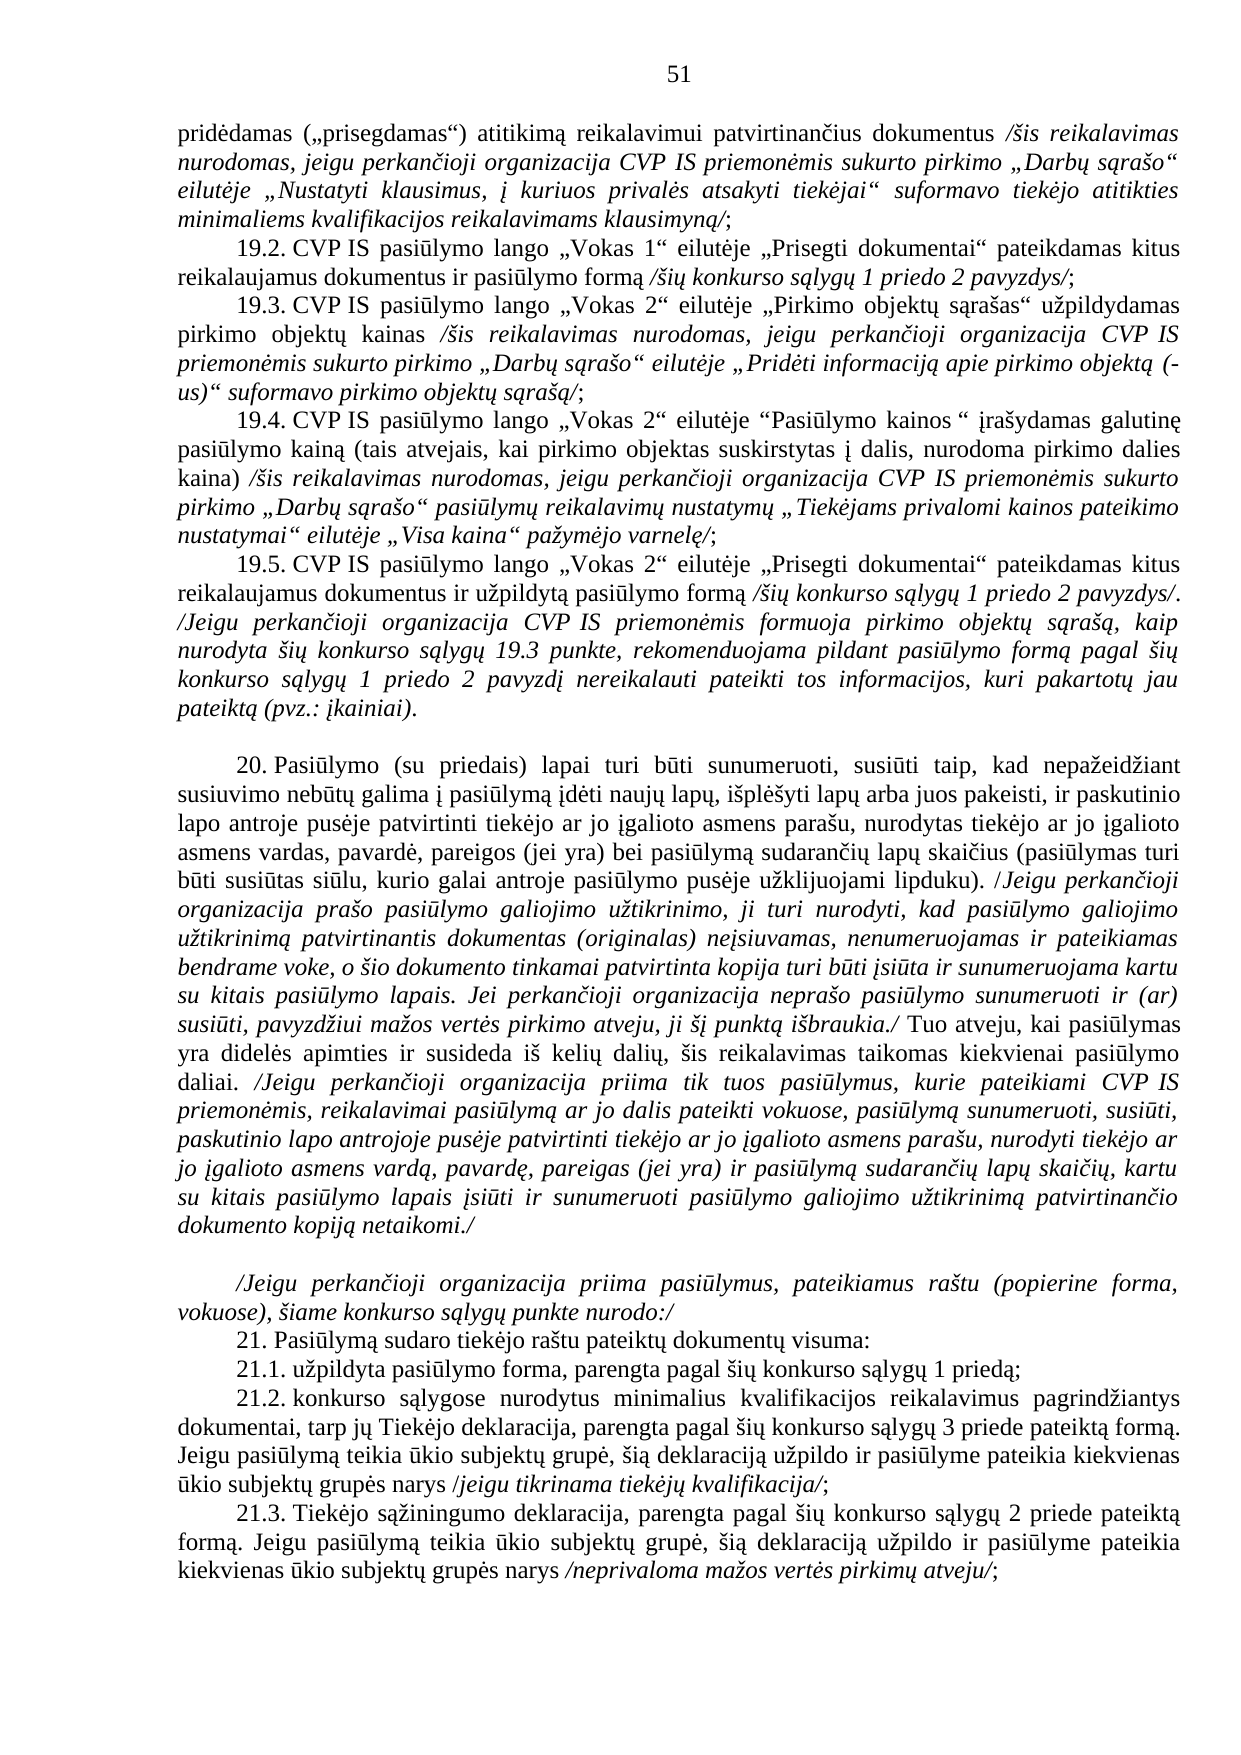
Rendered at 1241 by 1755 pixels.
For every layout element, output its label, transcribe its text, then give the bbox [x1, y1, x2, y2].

text 19.3. CVP IS pasiūlymo lango „Vokas 2“ eilutėje „Pirkimo objektų sąrašas“ užpildydamas pirkimo objektų kainas /šis reikalavimas nurodomas, jeigu perkančioji organizacija CVP IS priemonėmis sukurto pirkimo „Darbų sąrašo“ eilutėje „Pridėti informaciją apie pirkimo objektą (-us)“ suformavo pirkimo objektų sąrašą/; [177, 291, 1181, 406]
text 21.1. užpildyta pasiūlymo forma, parengta pagal šių konkurso sąlygų 1 priedą; [177, 1354, 1181, 1383]
text pridėdamas („prisegdamas“) atitikimą reikalavimui patvirtinančius dokumentus /šis reikalavimas nurodomas, jeigu perkančioji organizacija CVP IS priemonėmis sukurto pirkimo „Darbų sąrašo“ eilutėje „Nustatyti klausimus, į kuriuos privalės atsakyti tiekėjai“ suformavo tiekėjo atitikties minimaliems kvalifikacijos reikalavimams klausimyną/; [177, 118, 1181, 233]
text 19.4. CVP IS pasiūlymo lango „Vokas 2“ eilutėje “Pasiūlymo kainos “ įrašydamas galutinę pasiūlymo kainą (tais atvejais, kai pirkimo objektas suskirstytas į dalis, nurodoma pirkimo dalies kaina) /šis reikalavimas nurodomas, jeigu perkančioji organizacija CVP IS priemonėmis sukurto pirkimo „Darbų sąrašo“ pasiūlymų reikalavimų nustatymų „Tiekėjams privalomi kainos pateikimo nustatymai“ eilutėje „Visa kaina“ pažymėjo varnelę/; [177, 406, 1181, 549]
text 19.2. CVP IS pasiūlymo lango „Vokas 1“ eilutėje „Prisegti dokumentai“ pateikdamas kitus reikalaujamus dokumentus ir pasiūlymo formą /šių konkurso sąlygų 1 priedo 2 pavyzdys/; [177, 233, 1181, 291]
text 21.3. Tiekėjo sąžiningumo deklaracija, parengta pagal šių konkurso sąlygų 2 priede pateiktą formą. Jeigu pasiūlymą teikia ūkio subjektų grupė, šią deklaraciją užpildo ir pasiūlyme pateikia kiekvienas ūkio subjektų grupės narys /neprivaloma mažos vertės pirkimų atveju/; [177, 1498, 1181, 1584]
text 20. Pasiūlymo (su priedais) lapai turi būti sunumeruoti, susiūti taip, kad nepažeidžiant susiuvimo nebūtų galima į pasiūlymą įdėti naujų lapų, išplėšyti lapų arba juos pakeisti, ir paskutinio lapo antroje pusėje patvirtinti tiekėjo ar jo įgalioto asmens parašu, nurodytas tiekėjo ar jo įgalioto asmens vardas, pavardė, pareigos (jei yra) bei pasiūlymą sudarančių lapų skaičius (pasiūlymas turi būti susiūtas siūlu, kurio galai antroje pasiūlymo pusėje užklijuojami lipduku). /Jeigu perkančioji organizacija prašo pasiūlymo galiojimo užtikrinimo, ji turi nurodyti, kad pasiūlymo galiojimo užtikrinimą patvirtinantis dokumentas (originalas) neįsiuvamas, nenumeruojamas ir pateikiamas bendrame voke, o šio dokumento tinkamai patvirtinta kopija turi būti įsiūta ir sunumeruojama kartu su kitais pasiūlymo lapais. Jei perkančioji organizacija neprašo pasiūlymo sunumeruoti ir (ar) susiūti, pavyzdžiui mažos vertės pirkimo atveju, ji šį punktą išbraukia./ Tuo atveju, kai pasiūlymas yra didelės apimties ir susideda iš kelių dalių, šis reikalavimas taikomas kiekvienai pasiūlymo daliai. /Jeigu perkančioji organizacija priima tik tuos pasiūlymus, kurie pateikiami CVP IS priemonėmis, reikalavimai pasiūlymą ar jo dalis pateikti vokuose, pasiūlymą sunumeruoti, susiūti, paskutinio lapo antrojoje pusėje patvirtinti tiekėjo ar jo įgalioto asmens parašu, nurodyti tiekėjo ar jo įgalioto asmens vardą, pavardę, pareigas (jei yra) ir pasiūlymą sudarančių lapų skaičių, kartu su kitais pasiūlymo lapais įsiūti ir sunumeruoti pasiūlymo galiojimo užtikrinimą patvirtinančio dokumento kopiją netaikomi./ [177, 751, 1181, 1239]
text /Jeigu perkančioji organizacija priima pasiūlymus, pateikiamus raštu (popierine forma, vokuose), šiame konkurso sąlygų punkte nurodo:/ [177, 1268, 1181, 1326]
text 21.2. konkurso sąlygose nurodytus minimalius kvalifikacijos reikalavimus pagrindžiantys dokumentai, tarp jų Tiekėjo deklaracija, parengta pagal šių konkurso sąlygų 3 priede pateiktą formą. Jeigu pasiūlymą teikia ūkio subjektų grupė, šią deklaraciją užpildo ir pasiūlyme pateikia kiekvienas ūkio subjektų grupės narys /jeigu tikrinama tiekėjų kvalifikacija/; [177, 1383, 1181, 1498]
text 19.5. CVP IS pasiūlymo lango „Vokas 2“ eilutėje „Prisegti dokumentai“ pateikdamas kitus reikalaujamus dokumentus ir užpildytą pasiūlymo formą /šių konkurso sąlygų 1 priedo 2 pavyzdys/. /Jeigu perkančioji organizacija CVP IS priemonėmis formuoja pirkimo objektų sąrašą, kaip nurodyta šių konkurso sąlygų 19.3 punkte, rekomenduojama pildant pasiūlymo formą pagal šių konkurso sąlygų 1 priedo 2 pavyzdį nereikalauti pateikti tos informacijos, kuri pakartotų jau pateiktą (pvz.: įkainiai). [177, 549, 1181, 722]
text 21. Pasiūlymą sudaro tiekėjo raštu pateiktų dokumentų visuma: [177, 1326, 1181, 1354]
